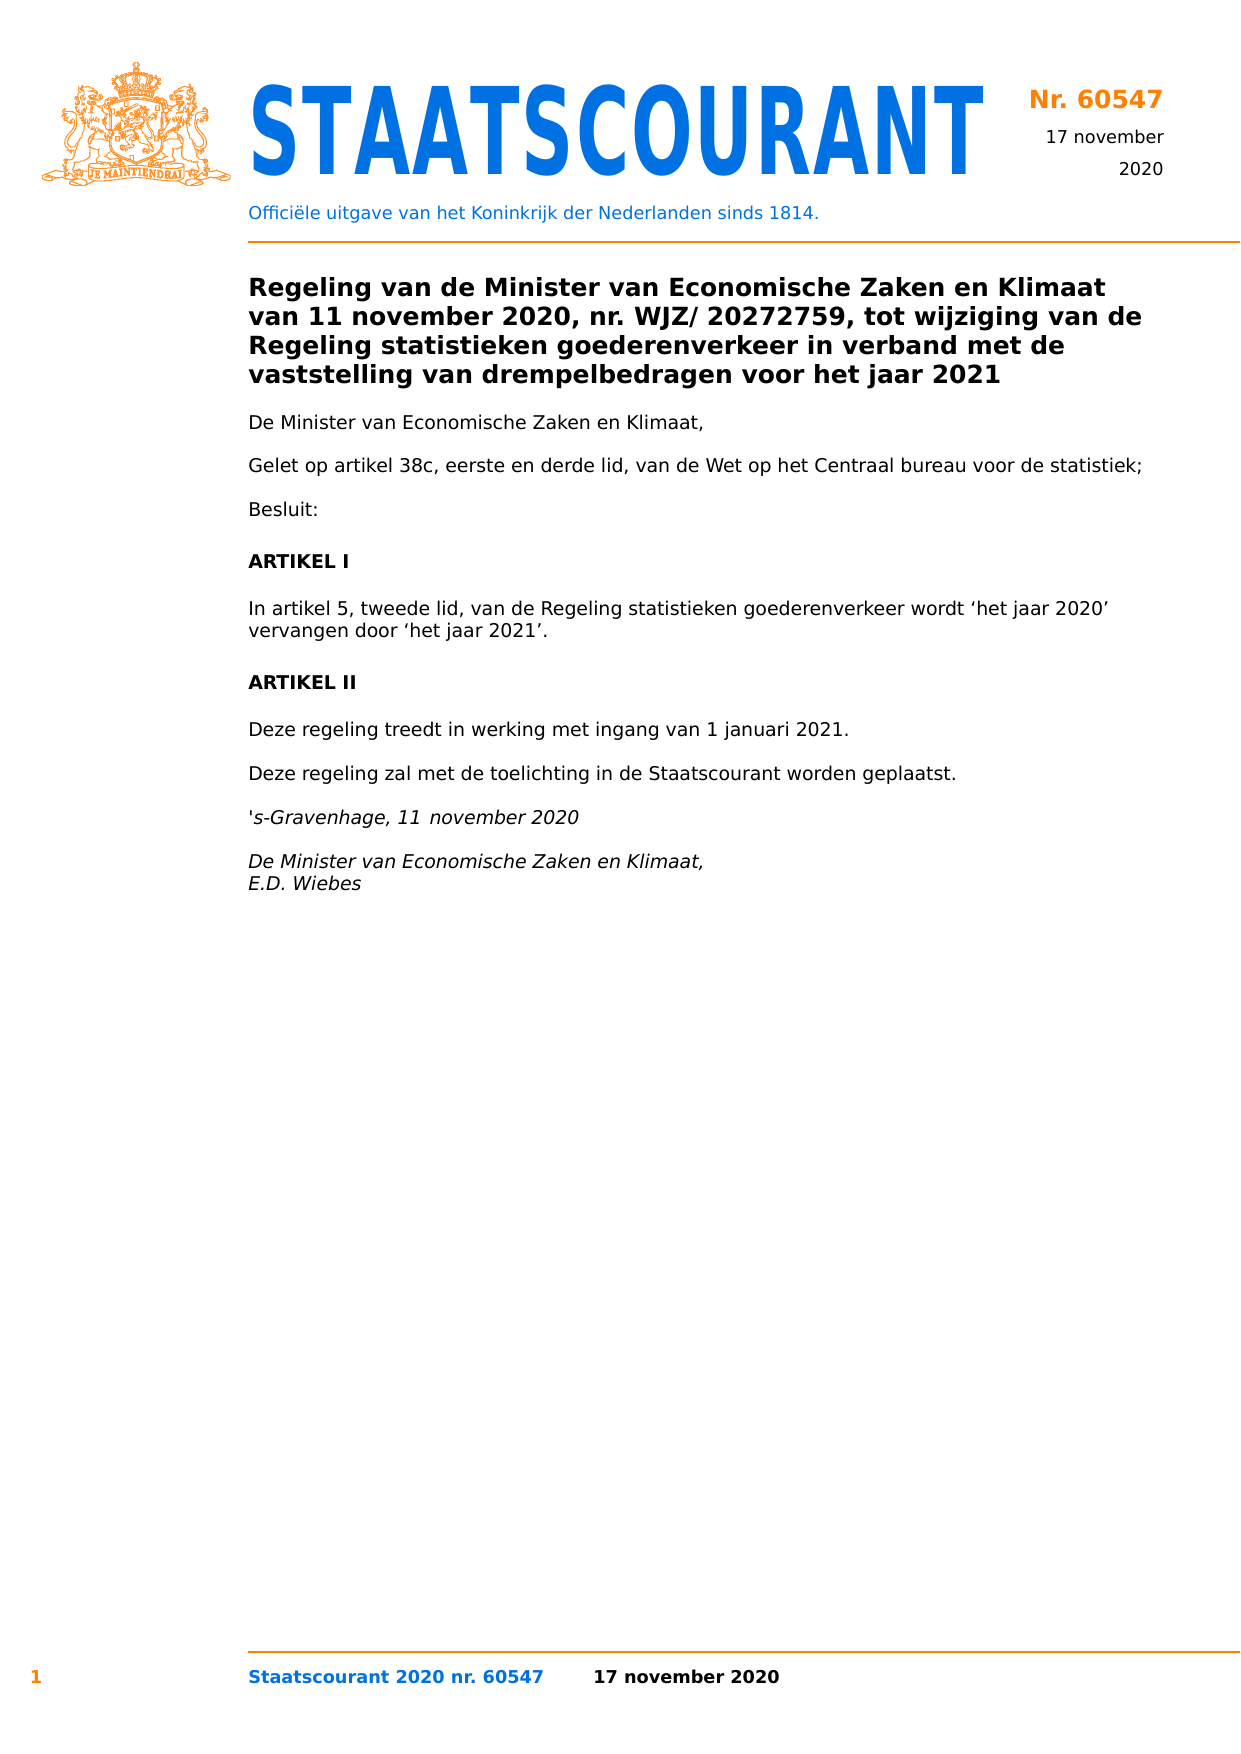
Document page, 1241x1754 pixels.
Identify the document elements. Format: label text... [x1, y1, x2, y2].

picture [41, 62, 231, 186]
text 's-Gravenhage, 11 november 2020 [248, 807, 1163, 829]
subtitle ARTIKEL II [248, 672, 1163, 694]
table_cell 2020 [998, 153, 1240, 203]
text Deze regeling zal met de toelichting in de Staatscourant worden geplaatst. [248, 763, 1163, 785]
table_header [25, 62, 248, 241]
subtitle Regeling van de Minister van Economische Zaken en Klimaat van 11 november 2020, nr. WJZ/ 20272759, tot wijziging van de Regeling statistieken goederenverkeer in verband met de vaststelling van drempelbedragen voor het jaar 2021 [248, 273, 1163, 390]
text In artikel 5, tweede lid, van de Regeling statistieken goederenverkeer wordt ‘het jaar 2020’ vervangen door ‘het jaar 2021’. [248, 598, 1163, 642]
table_cell Officiële uitgave van het Koninkrijk der Nederlanden sinds 1814. [248, 203, 1240, 241]
text Besluit: [248, 499, 1163, 521]
text Deze regeling treedt in werking met ingang van 1 januari 2021. [248, 719, 1163, 741]
table_cell 17 november [998, 121, 1240, 153]
text Gelet op artikel 38c, eerste en derde lid, van de Wet op het Centraal bureau voor de statistiek; [248, 455, 1163, 477]
table_header Nr. 60547 [998, 62, 1240, 121]
text De Minister van Economische Zaken en Klimaat, [248, 412, 1163, 433]
text De Minister van Economische Zaken en Klimaat, E.D. Wiebes [248, 851, 1163, 895]
table_header STAATSCOURANT [248, 62, 998, 203]
subtitle ARTIKEL I [248, 551, 1163, 573]
